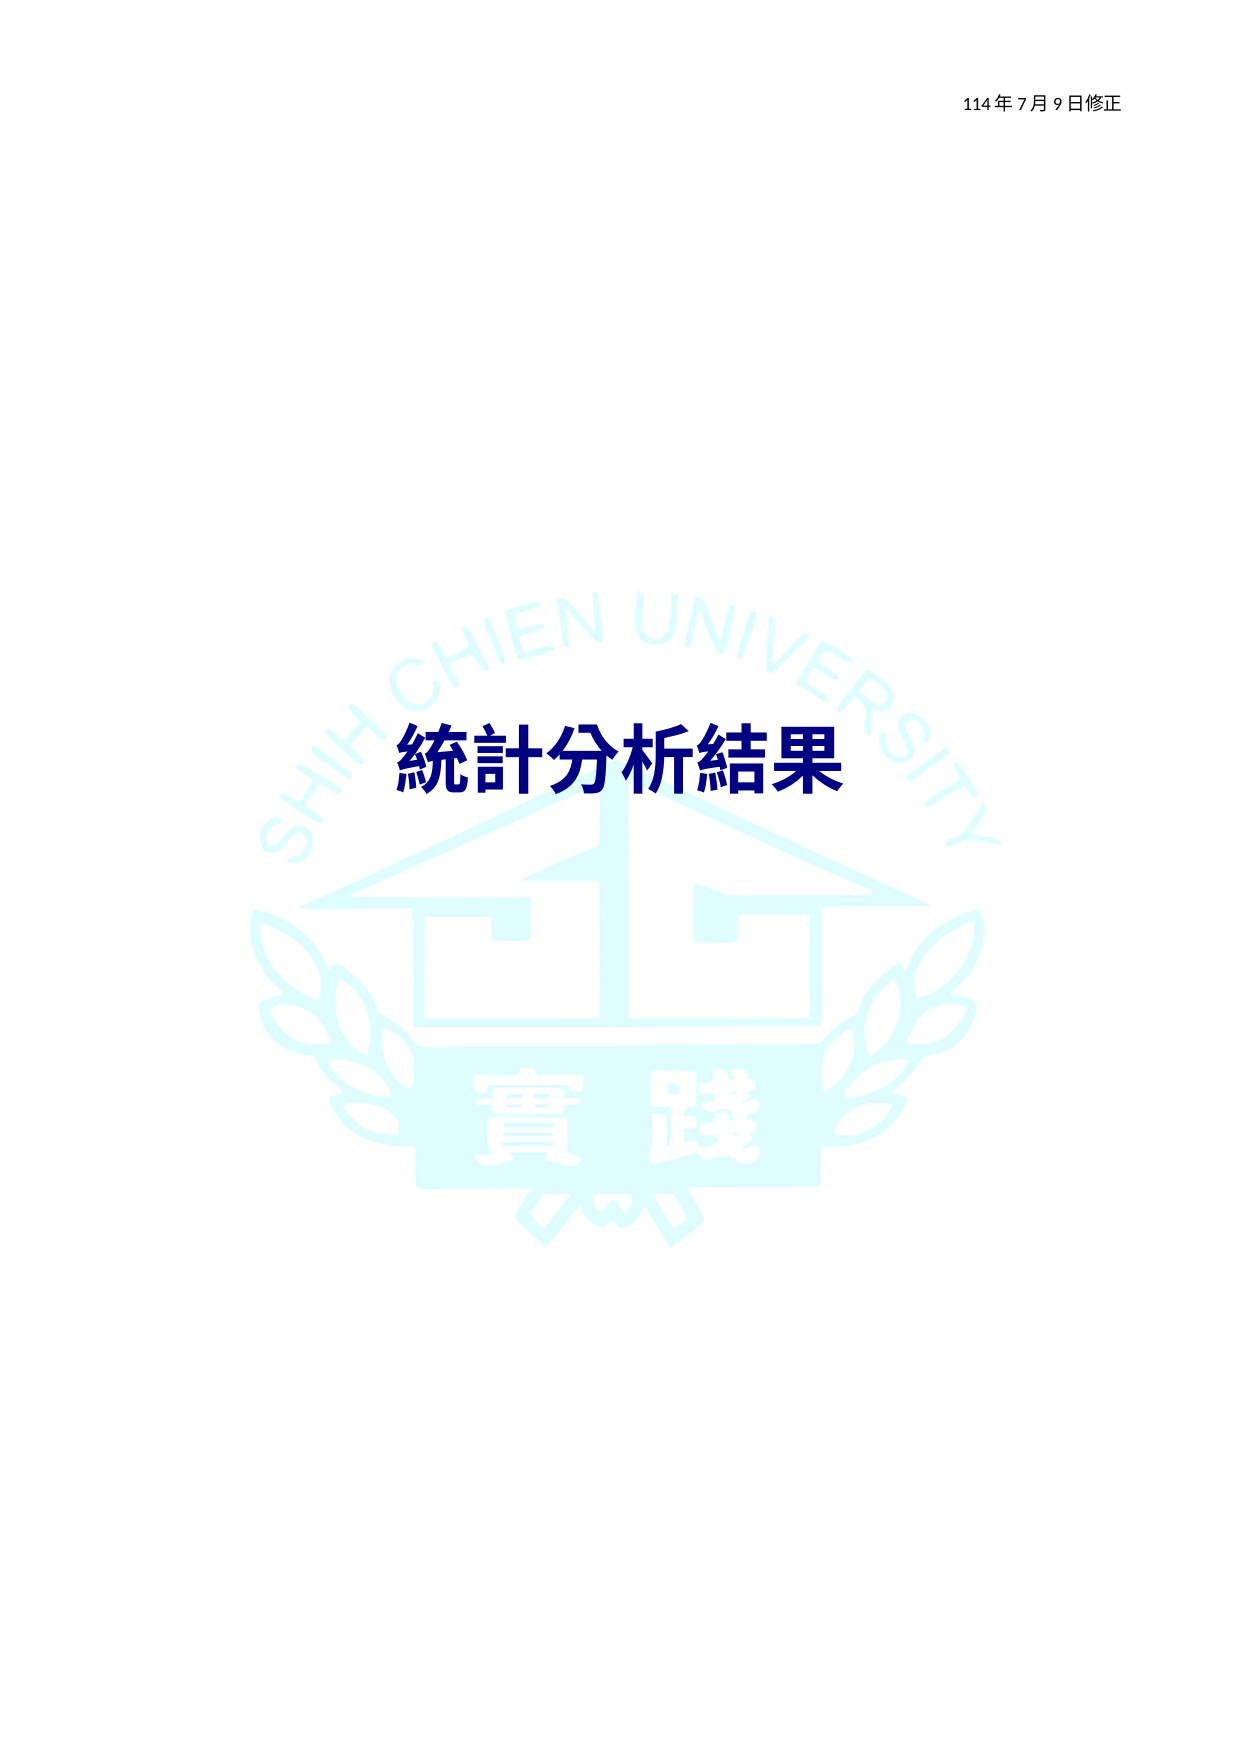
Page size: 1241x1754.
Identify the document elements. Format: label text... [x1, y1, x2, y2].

text 統計分析結果 [1054, 700, 1122, 809]
text 統計分析結果 [118, 700, 187, 809]
